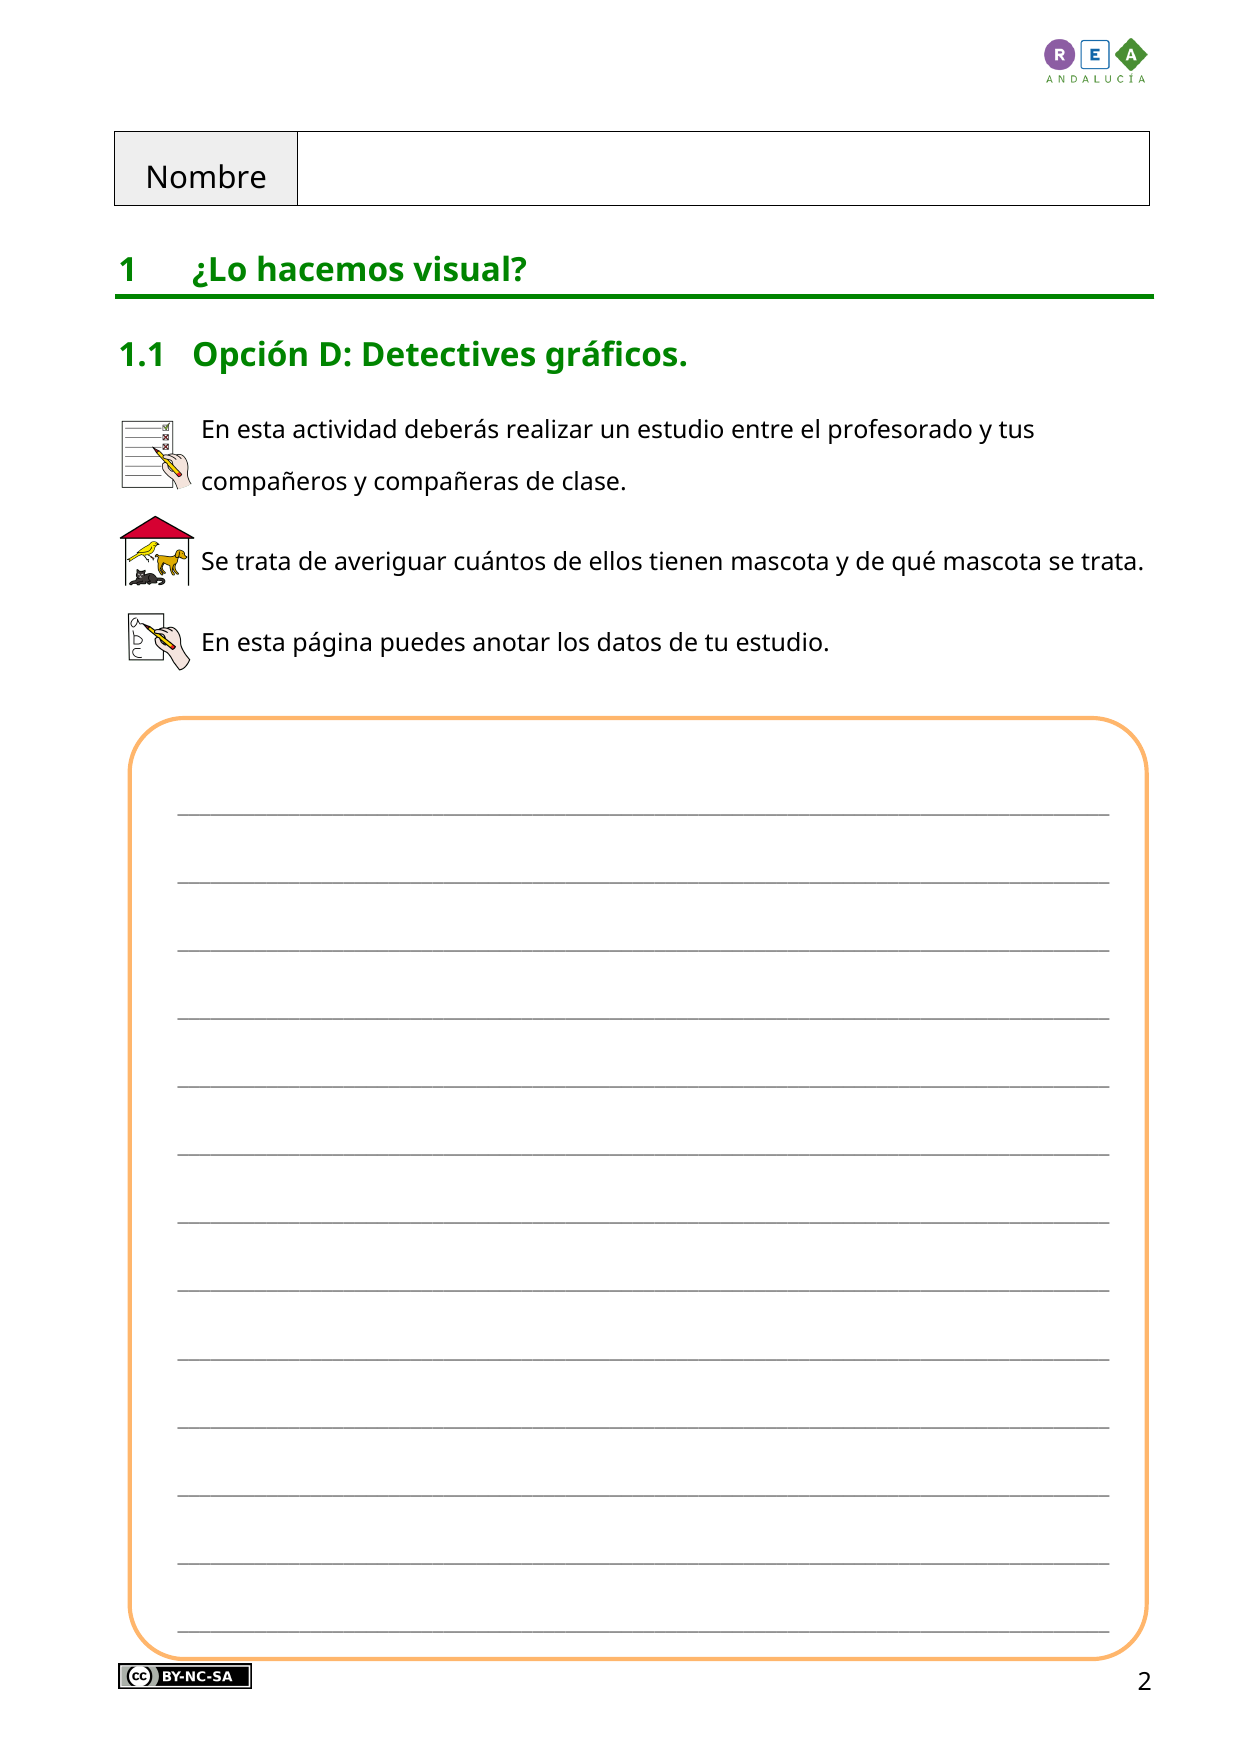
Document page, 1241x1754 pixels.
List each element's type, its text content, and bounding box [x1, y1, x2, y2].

text En esta página puedes anotar los datos de tu estudio. [201, 624, 1152, 658]
text Se trata de averiguar cuántos de ellos tienen mascota y de qué mascota se trata. [201, 544, 1152, 578]
picture [116, 413, 194, 491]
text ____________________________________________________________________________________________________________________________________________________________________________________________________________________________________________________________________________________________________________________________________________________________________________________________________________________________________________________________________________________________________________________________________________________________________________________________________________________________________________________________________________________________________________________________________________________________________________________________________________________________________________________________________________________________________________________________________________________________________________________________________________________________________________________________________________________________________________________________________ [177, 785, 1116, 1637]
subtitle Opción D: Detectives gráficos. [118, 331, 1152, 376]
subtitle ¿Lo hacemos visual? [115, 242, 1154, 294]
picture [120, 603, 198, 681]
picture [1039, 33, 1152, 88]
text En esta actividad deberás realizar un estudio entre el profesorado y tus compañeros y compañeras de clase. [201, 412, 1152, 497]
picture [118, 1663, 536, 1698]
picture [118, 512, 195, 590]
